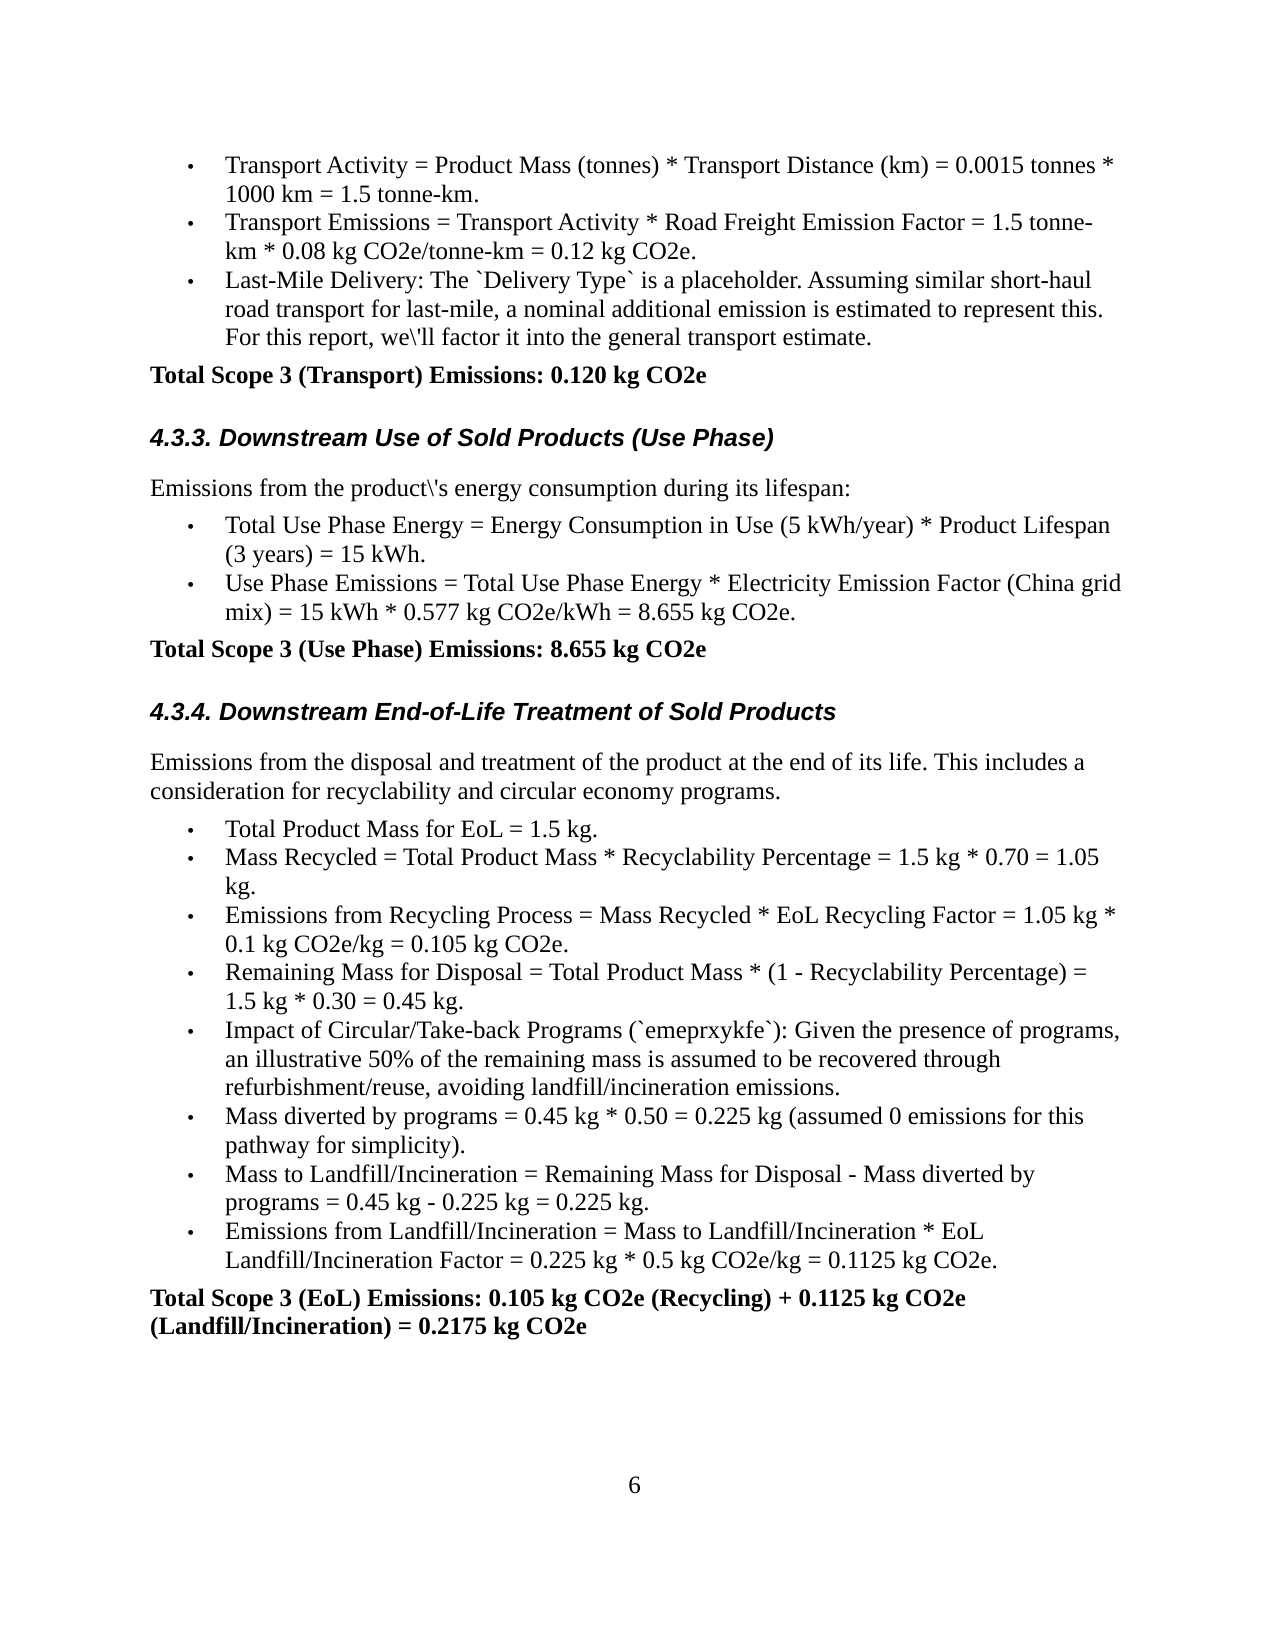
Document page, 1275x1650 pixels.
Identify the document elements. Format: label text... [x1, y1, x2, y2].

text Total Scope 3 (Use Phase) Emissions: 8.655 kg CO2e [150, 634, 1125, 663]
list Remaining Mass for Disposal = Total Product Mass * (1 - Recyclability Percentage) = 1.5 kg * 0.30 = 0.45 kg. [187, 957, 1125, 1015]
list Impact of Circular/Take-back Programs (`emeprxykfe`): Given the presence of programs, an illustrative 50% of the remaining mass is assumed to be recovered through refurbishment/reuse, avoiding landfill/incineration emissions. [187, 1015, 1125, 1101]
list Transport Activity = Product Mass (tonnes) * Transport Distance (km) = 0.0015 tonnes * 1000 km = 1.5 tonne-km. [187, 150, 1125, 207]
list Transport Emissions = Transport Activity * Road Freight Emission Factor = 1.5 tonne-km * 0.08 kg CO2e/tonne-km = 0.12 kg CO2e. [187, 207, 1125, 265]
list Mass Recycled = Total Product Mass * Recyclability Percentage = 1.5 kg * 0.70 = 1.05 kg. [187, 842, 1125, 900]
subtitle 4.3.4. Downstream End-of-Life Treatment of Sold Products [150, 697, 1125, 726]
list Emissions from Landfill/Incineration = Mass to Landfill/Incineration * EoL Landfill/Incineration Factor = 0.225 kg * 0.5 kg CO2e/kg = 0.1125 kg CO2e. [187, 1216, 1125, 1274]
text Total Scope 3 (EoL) Emissions: 0.105 kg CO2e (Recycling) + 0.1125 kg CO2e (Landfill/Incineration) = 0.2175 kg CO2e [150, 1283, 1125, 1340]
text Emissions from the product\'s energy consumption during its lifespan: [150, 473, 1125, 502]
list Mass to Landfill/Incineration = Remaining Mass for Disposal - Mass diverted by programs = 0.45 kg - 0.225 kg = 0.225 kg. [187, 1159, 1125, 1216]
list Last-Mile Delivery: The `Delivery Type` is a placeholder. Assuming similar short-haul road transport for last-mile, a nominal additional emission is estimated to represent this. For this report, we\'ll factor it into the general transport estimate. [187, 265, 1125, 351]
list Total Product Mass for EoL = 1.5 kg. [187, 814, 1125, 842]
list Total Use Phase Energy = Energy Consumption in Use (5 kWh/year) * Product Lifespan (3 years) = 15 kWh. [187, 511, 1125, 568]
list Mass diverted by programs = 0.45 kg * 0.50 = 0.225 kg (assumed 0 emissions for this pathway for simplicity). [187, 1101, 1125, 1159]
list Use Phase Emissions = Total Use Phase Energy * Electricity Emission Factor (China grid mix) = 15 kWh * 0.577 kg CO2e/kWh = 8.655 kg CO2e. [187, 568, 1125, 626]
text Emissions from the disposal and treatment of the product at the end of its life. This includes a consideration for recyclability and circular economy programs. [150, 747, 1125, 805]
text Total Scope 3 (Transport) Emissions: 0.120 kg CO2e [150, 360, 1125, 389]
subtitle 4.3.3. Downstream Use of Sold Products (Use Phase) [150, 423, 1125, 451]
list Emissions from Recycling Process = Mass Recycled * EoL Recycling Factor = 1.05 kg * 0.1 kg CO2e/kg = 0.105 kg CO2e. [187, 900, 1125, 957]
